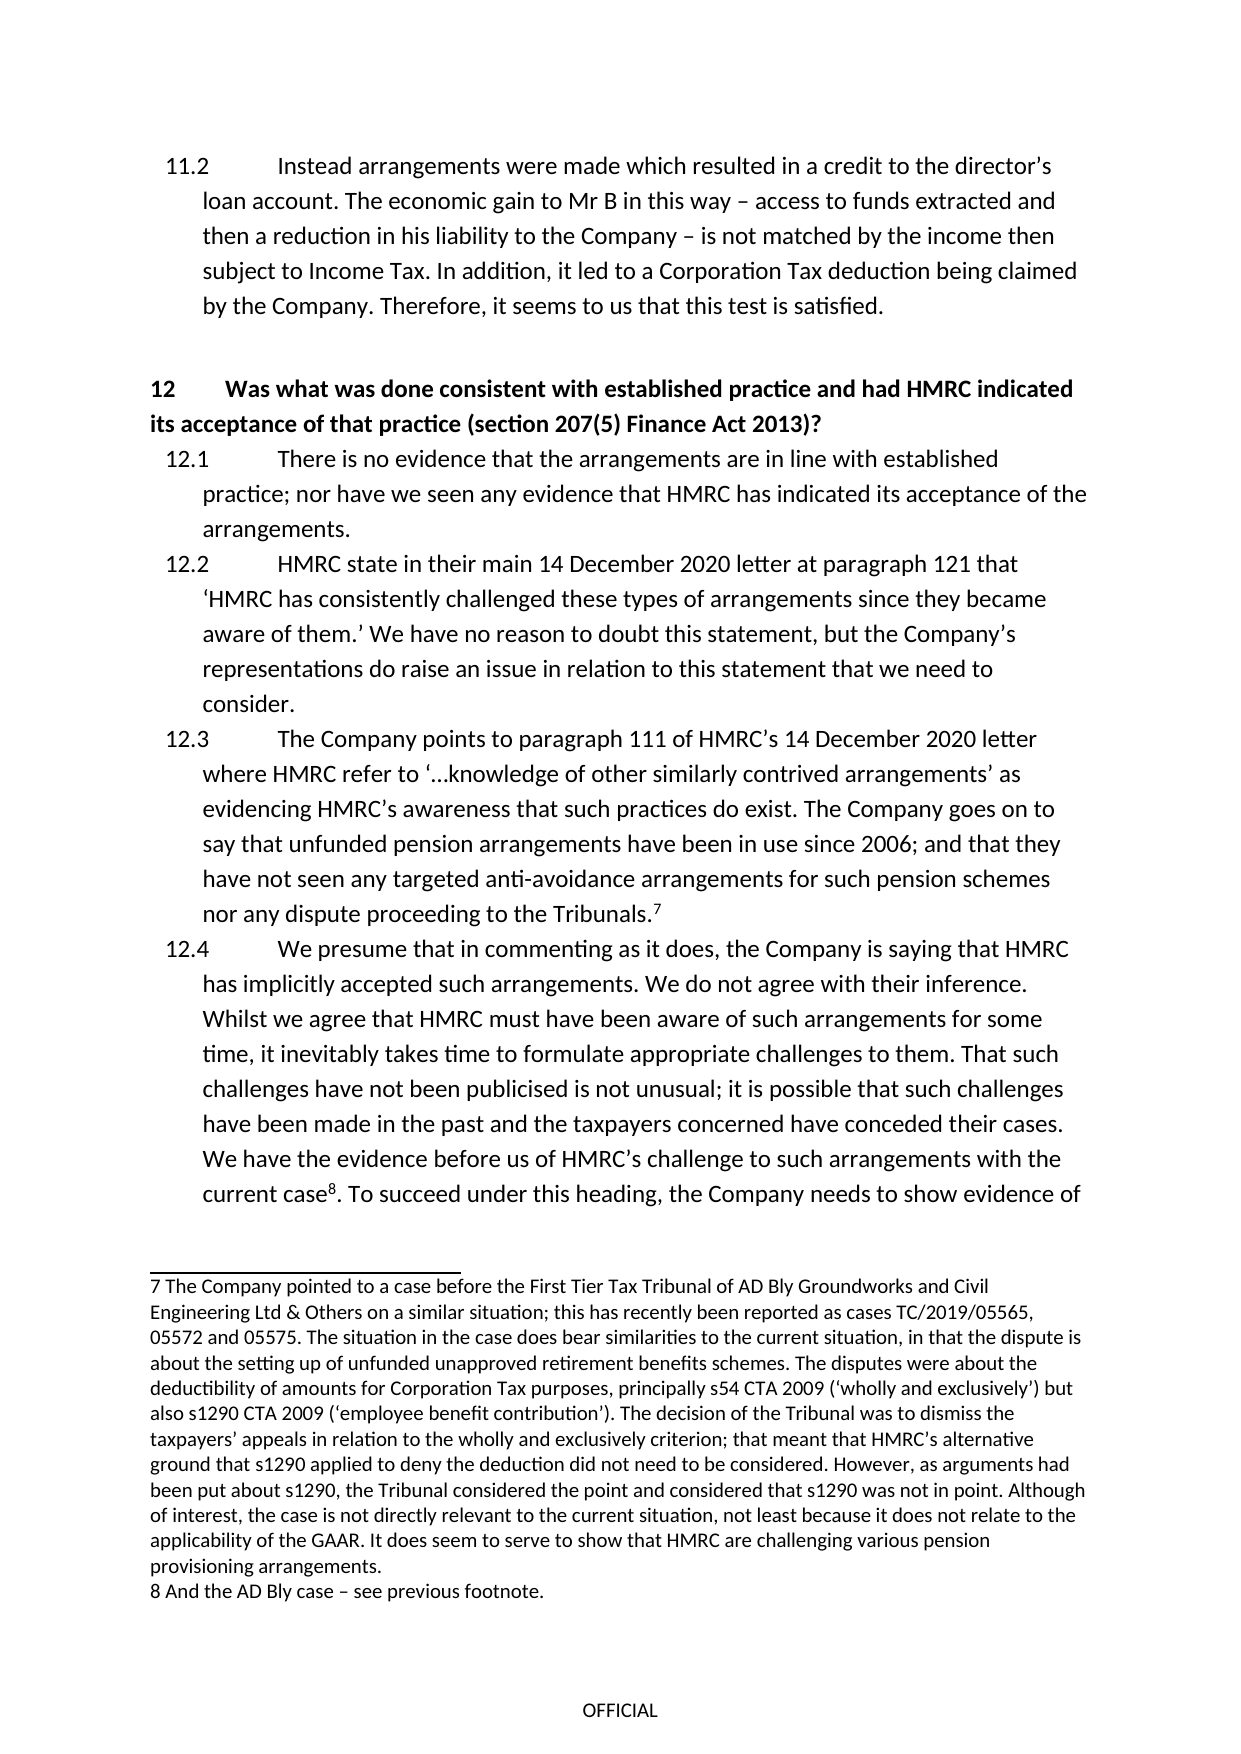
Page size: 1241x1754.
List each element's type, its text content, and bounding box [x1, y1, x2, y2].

list There is no evidence that the arrangements are in line with established practice; nor have we seen any evidence that HMRC has indicated its acceptance of the arrangements. [165, 443, 1090, 544]
list The Company pointed to a case before the First Tier Tax Tribunal of AD Bly Groundworks and Civil Engineering Ltd & Others on a similar situation; this has recently been reported as cases TC/2019/05565, 05572 and 05575. The situation in the case does bear similarities to the current situation, in that the dispute is about the setting up of unfunded unapproved retirement benefits schemes. The disputes were about the deductibility of amounts for Corporation Tax purposes, principally s54 CTA 2009 (‘wholly and exclusively’) but also s1290 CTA 2009 (‘employee benefit contribution’). The decision of the Tribunal was to dismiss the taxpayers’ appeals in relation to the wholly and exclusively criterion; that meant that HMRC’s alternative ground that s1290 applied to deny the deduction did not need to be considered. However, as arguments had been put about s1290, the Tribunal considered the point and considered that s1290 was not in point. Although of interest, the case is not directly relevant to the current situation, not least because it does not relate to the applicability of the GAAR. It does seem to serve to show that HMRC are challenging various pension provisioning arrangements. [150, 1273, 1090, 1578]
list We presume that in commenting as it does, the Company is saying that HMRC has implicitly accepted such arrangements. We do not agree with their inference. Whilst we agree that HMRC must have been aware of such arrangements for some time, it inevitably takes time to formulate appropriate challenges to them. That such challenges have not been publicised is not unusual; it is possible that such challenges have been made in the past and the taxpayers concerned have conceded their cases. We have the evidence before us of HMRC’s challenge to such arrangements with the current case. To succeed under this heading, the Company needs to show evidence of [165, 933, 1090, 1209]
list Was what was done consistent with established practice and had HMRC indicated its acceptance of that practice (section 207(5) Finance Act 2013)? [150, 373, 1090, 439]
list And the AD Bly case – see previous footnote. [150, 1578, 1090, 1604]
list Instead arrangements were made which resulted in a credit to the director’s loan account. The economic gain to Mr B in this way – access to funds extracted and then a reduction in his liability to the Company – is not matched by the income then subject to Income Tax. In addition, it led to a Corporation Tax deduction being claimed by the Company. Therefore, it seems to us that this test is satisfied. [165, 150, 1090, 321]
list HMRC state in their main 14 December 2020 letter at paragraph 121 that ‘HMRC has consistently challenged these types of arrangements since they became aware of them.’ We have no reason to doubt this statement, but the Company’s representations do raise an issue in relation to this statement that we need to consider. [165, 548, 1090, 719]
list The Company points to paragraph 111 of HMRC’s 14 December 2020 letter where HMRC refer to ‘…knowledge of other similarly contrived arrangements’ as evidencing HMRC’s awareness that such practices do exist. The Company goes on to say that unfunded pension arrangements have been in use since 2006; and that they have not seen any targeted anti-avoidance arrangements for such pension schemes nor any dispute proceeding to the Tribunals. [165, 723, 1090, 929]
